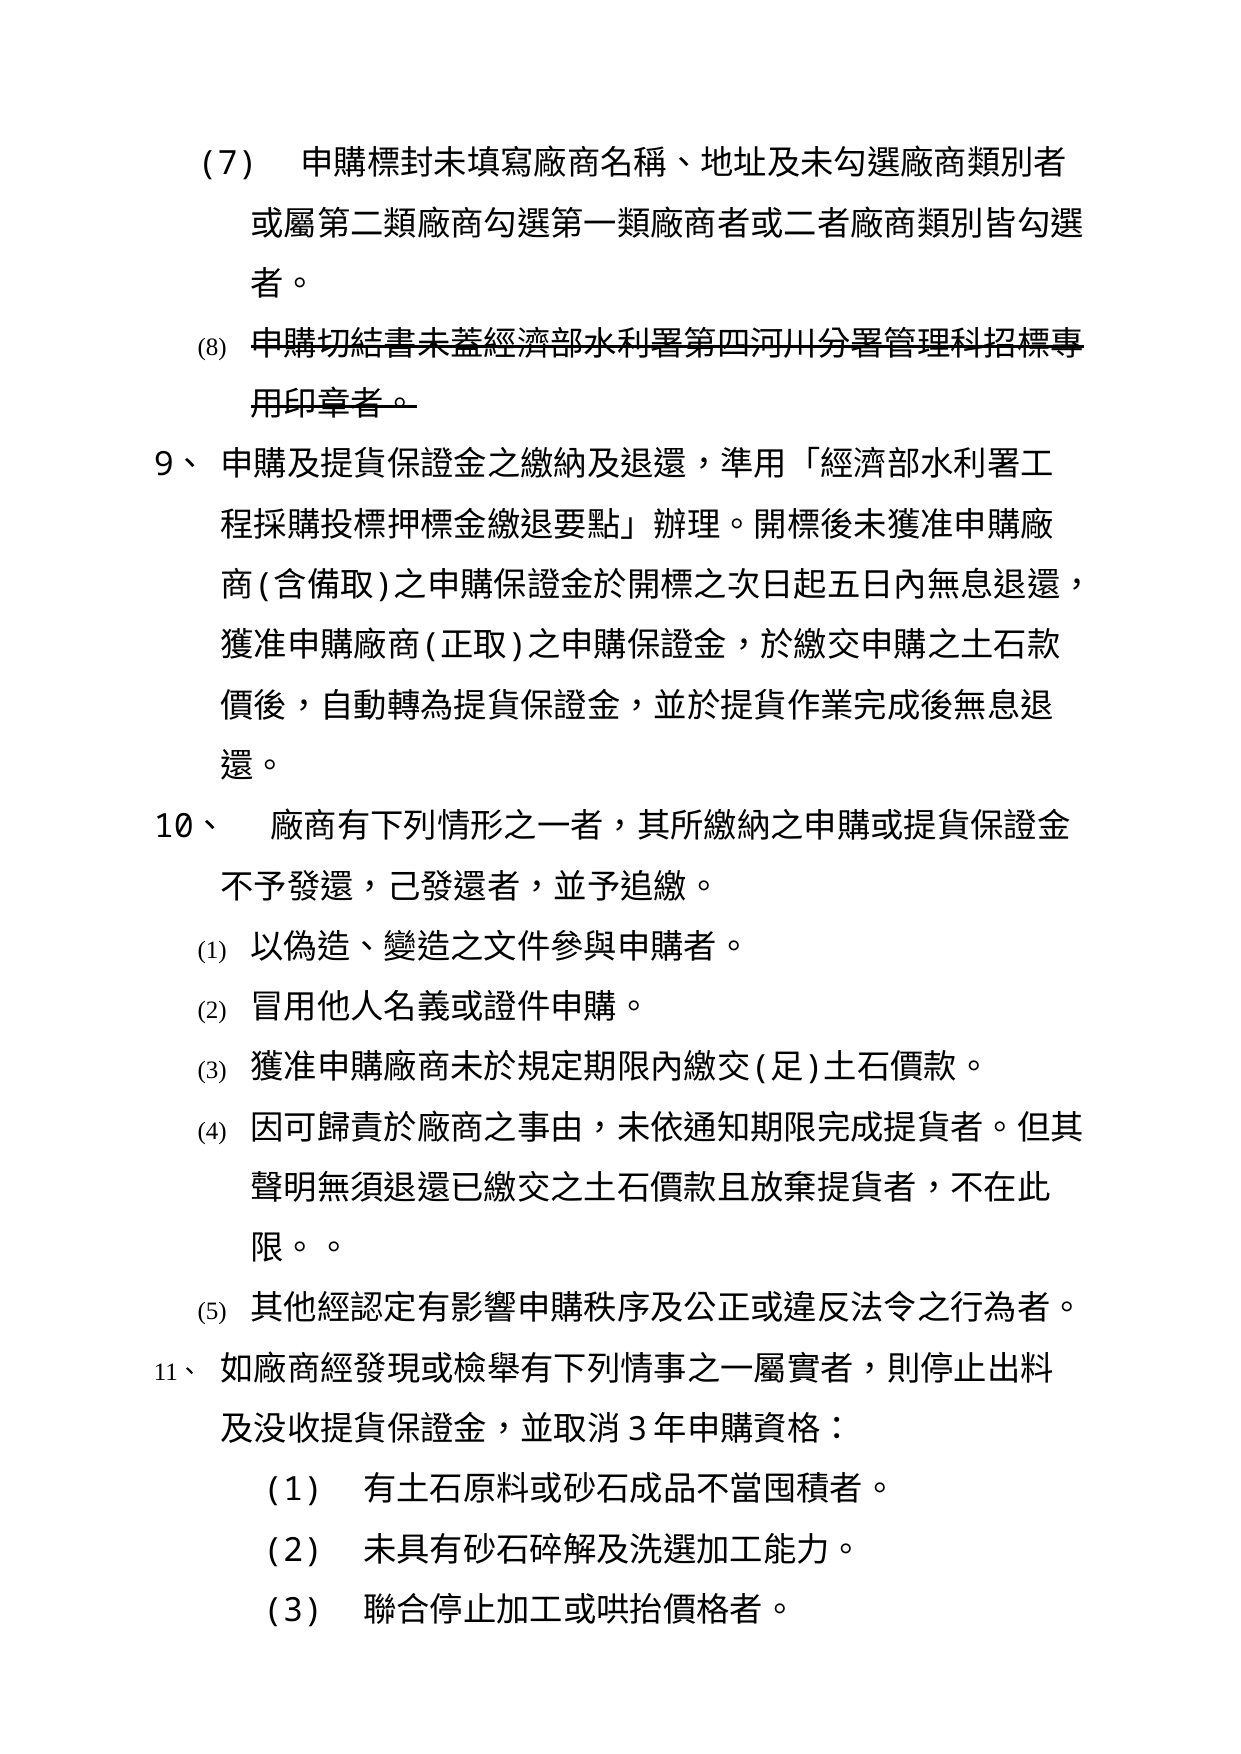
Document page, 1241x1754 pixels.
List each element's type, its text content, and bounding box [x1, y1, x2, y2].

list 其他經認定有影響申購秩序及公正或違反法令之行為者。 [197, 1281, 1087, 1329]
list 未具有砂石碎解及洗選加工能力。 [263, 1523, 1087, 1571]
list 如廠商經發現或檢舉有下列情事之一屬實者，則停止出料及没收提貨保證金，並取消3年申購資格： [153, 1341, 1087, 1450]
list 廠商有下列情形之一者，其所繳納之申購或提貨保證金不予發還，己發還者，並予追繳。 [153, 799, 1087, 908]
list 有土石原料或砂石成品不當囤積者。 [263, 1462, 1087, 1511]
list 獲准申購廠商未於規定期限內繳交(足)土石價款。 [197, 1040, 1087, 1088]
list 申購及提貨保證金之繳納及退還，準用「經濟部水利署工程採購投標押標金繳退要點」辦理。開標後未獲准申購廠商(含備取)之申購保證金於開標之次日起五日內無息退還，獲准申購廠商(正取)之申購保證金，於繳交申購之土石款價後，自動轉為提貨保證金，並於提貨作業完成後無息退還。 [153, 437, 1087, 787]
list 申購切結書未蓋經濟部水利署第四河川分署管理科招標專用印章者。 [197, 317, 1087, 425]
list 聯合停止加工或哄抬價格者。 [263, 1583, 1087, 1632]
list 以偽造、變造之文件參與申購者。 [197, 919, 1087, 968]
list 因可歸責於廠商之事由，未依通知期限完成提貨者。但其聲明無須退還已繳交之土石價款且放棄提貨者，不在此限。。 [197, 1101, 1087, 1269]
list 冒用他人名義或證件申購。 [197, 980, 1087, 1028]
list 申購標封未填寫廠商名稱、地址及未勾選廠商類別者或屬第二類廠商勾選第一類廠商者或二者廠商類別皆勾選者。 [197, 136, 1087, 305]
